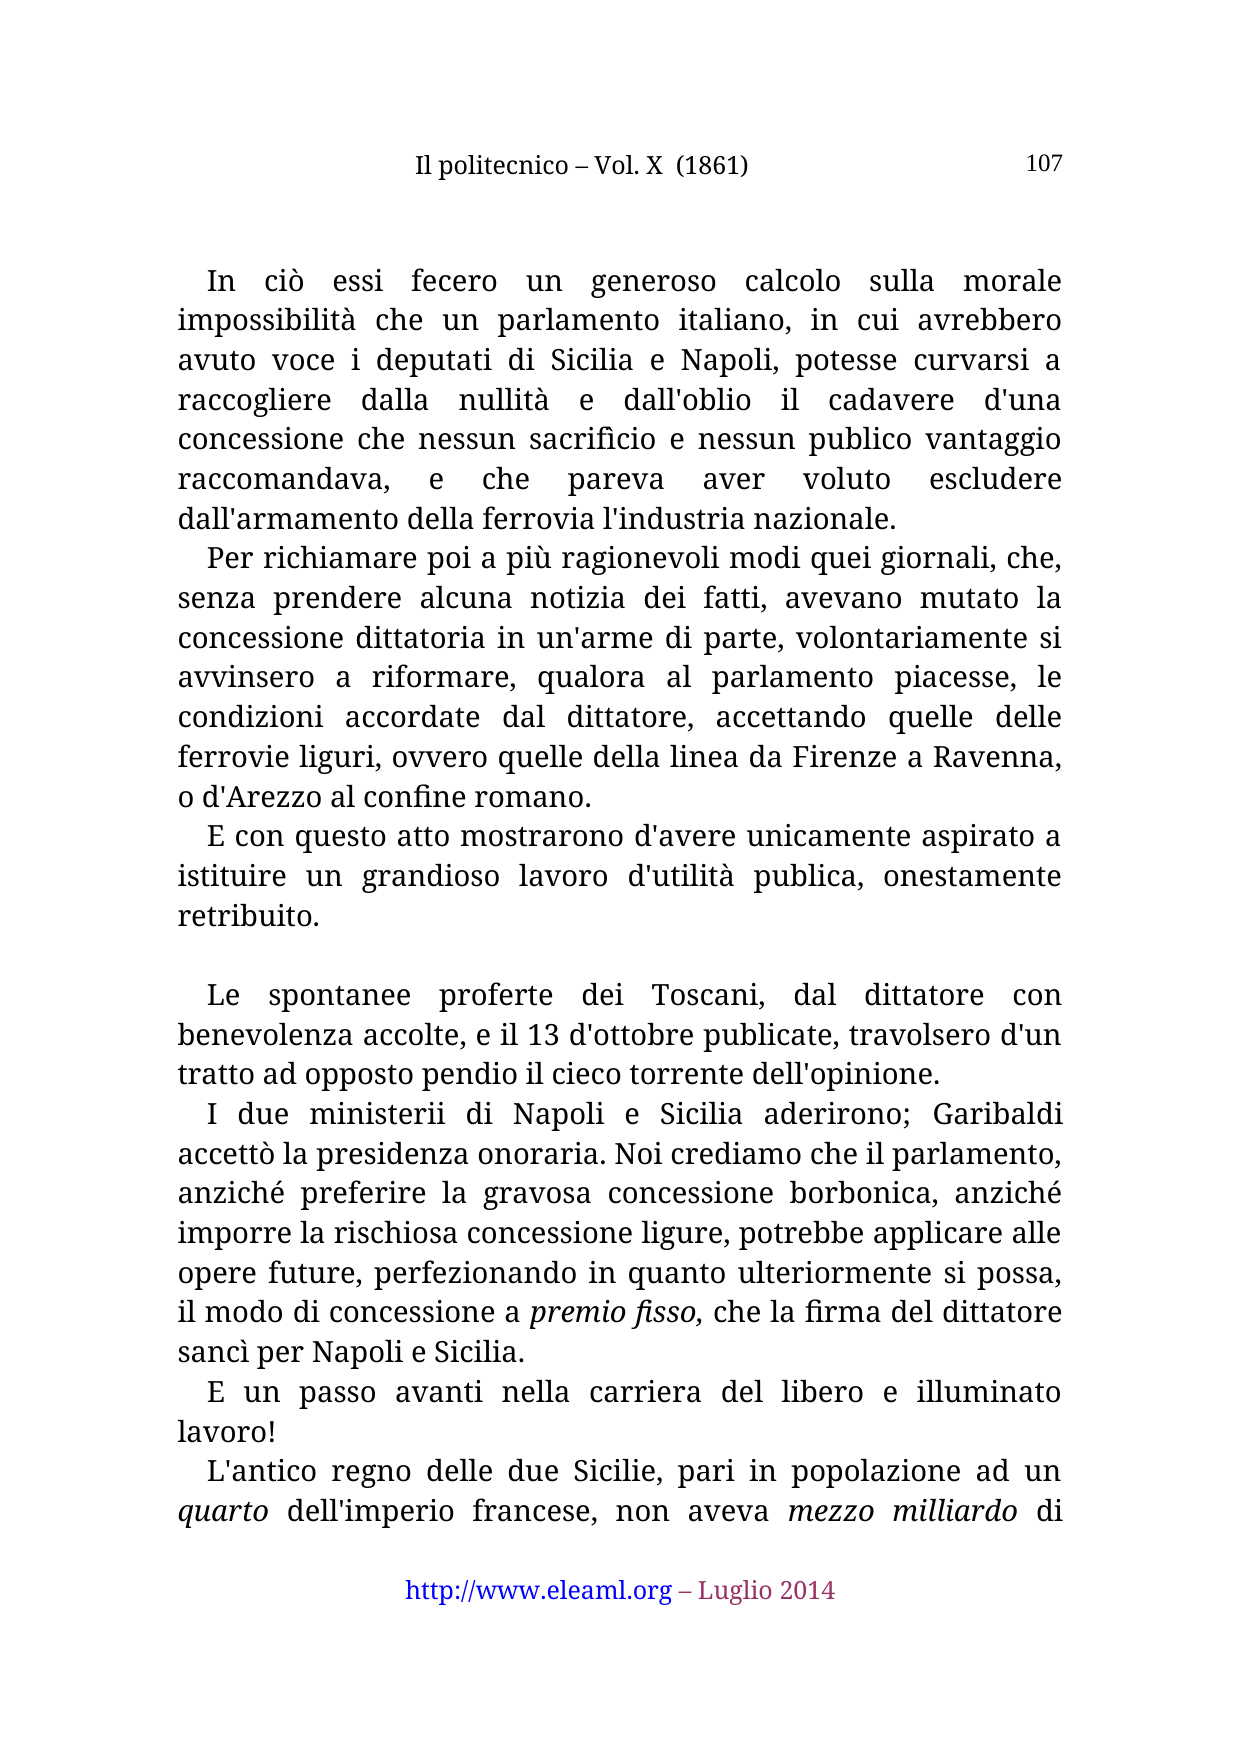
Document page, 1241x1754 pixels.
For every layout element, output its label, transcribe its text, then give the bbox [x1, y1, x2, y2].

text L'antico regno delle due Sicilie, pari in popolazione ad un quarto dell'imperio francese, non aveva mezzo milliardo di [177, 1451, 1063, 1530]
text E con questo atto mostrarono d'avere unicamente aspirato a istituire un grandioso lavoro d'utilità publica, onestamente retribuito. [177, 816, 1063, 934]
text In ciò essi fecero un generoso calcolo sulla morale impossibilità che un parlamento italiano, in cui avrebbero avuto voce i deputati di Sicilia e Napoli, potesse curvarsi a raccogliere dalla nullità e dall'oblio il cadavere d'una concessione che nessun sacrifìcio e nessun publico vantaggio raccomandava, e che pareva aver voluto escludere dall'armamento della ferrovia l'industria nazionale. [177, 260, 1063, 538]
text Per richiamare poi a più ragionevoli modi quei giornali, che, senza prendere alcuna notizia dei fatti, avevano mutato la concessione dittatoria in un'arme di parte, volontariamente si avvinsero a riformare, qualora al parlamento piacesse, le condizioni accordate dal dittatore, accettando quelle delle ferrovie liguri, ovvero quelle della linea da Firenze a Ravenna, o d'Arezzo al confine romano. [177, 538, 1063, 816]
text E un passo avanti nella carriera del libero e illuminato lavoro! [177, 1371, 1063, 1451]
text Le spontanee proferte dei Toscani, dal dittatore con benevolenza accolte, e il 13 d'ottobre publicate, travolsero d'un tratto ad opposto pendio il cieco torrente dell'opinione. [177, 974, 1063, 1093]
text I due ministerii di Napoli e Sicilia aderirono; Garibaldi accettò la presidenza onoraria. Noi crediamo che il parlamento, anziché preferire la gravosa concessione borbonica, anziché imporre la rischiosa concessione ligure, potrebbe applicare alle opere future, perfezionando in quanto ulteriormente si possa, il modo di concessione a premio fisso, che la firma del dittatore sancì per Napoli e Sicilia. [177, 1093, 1063, 1371]
